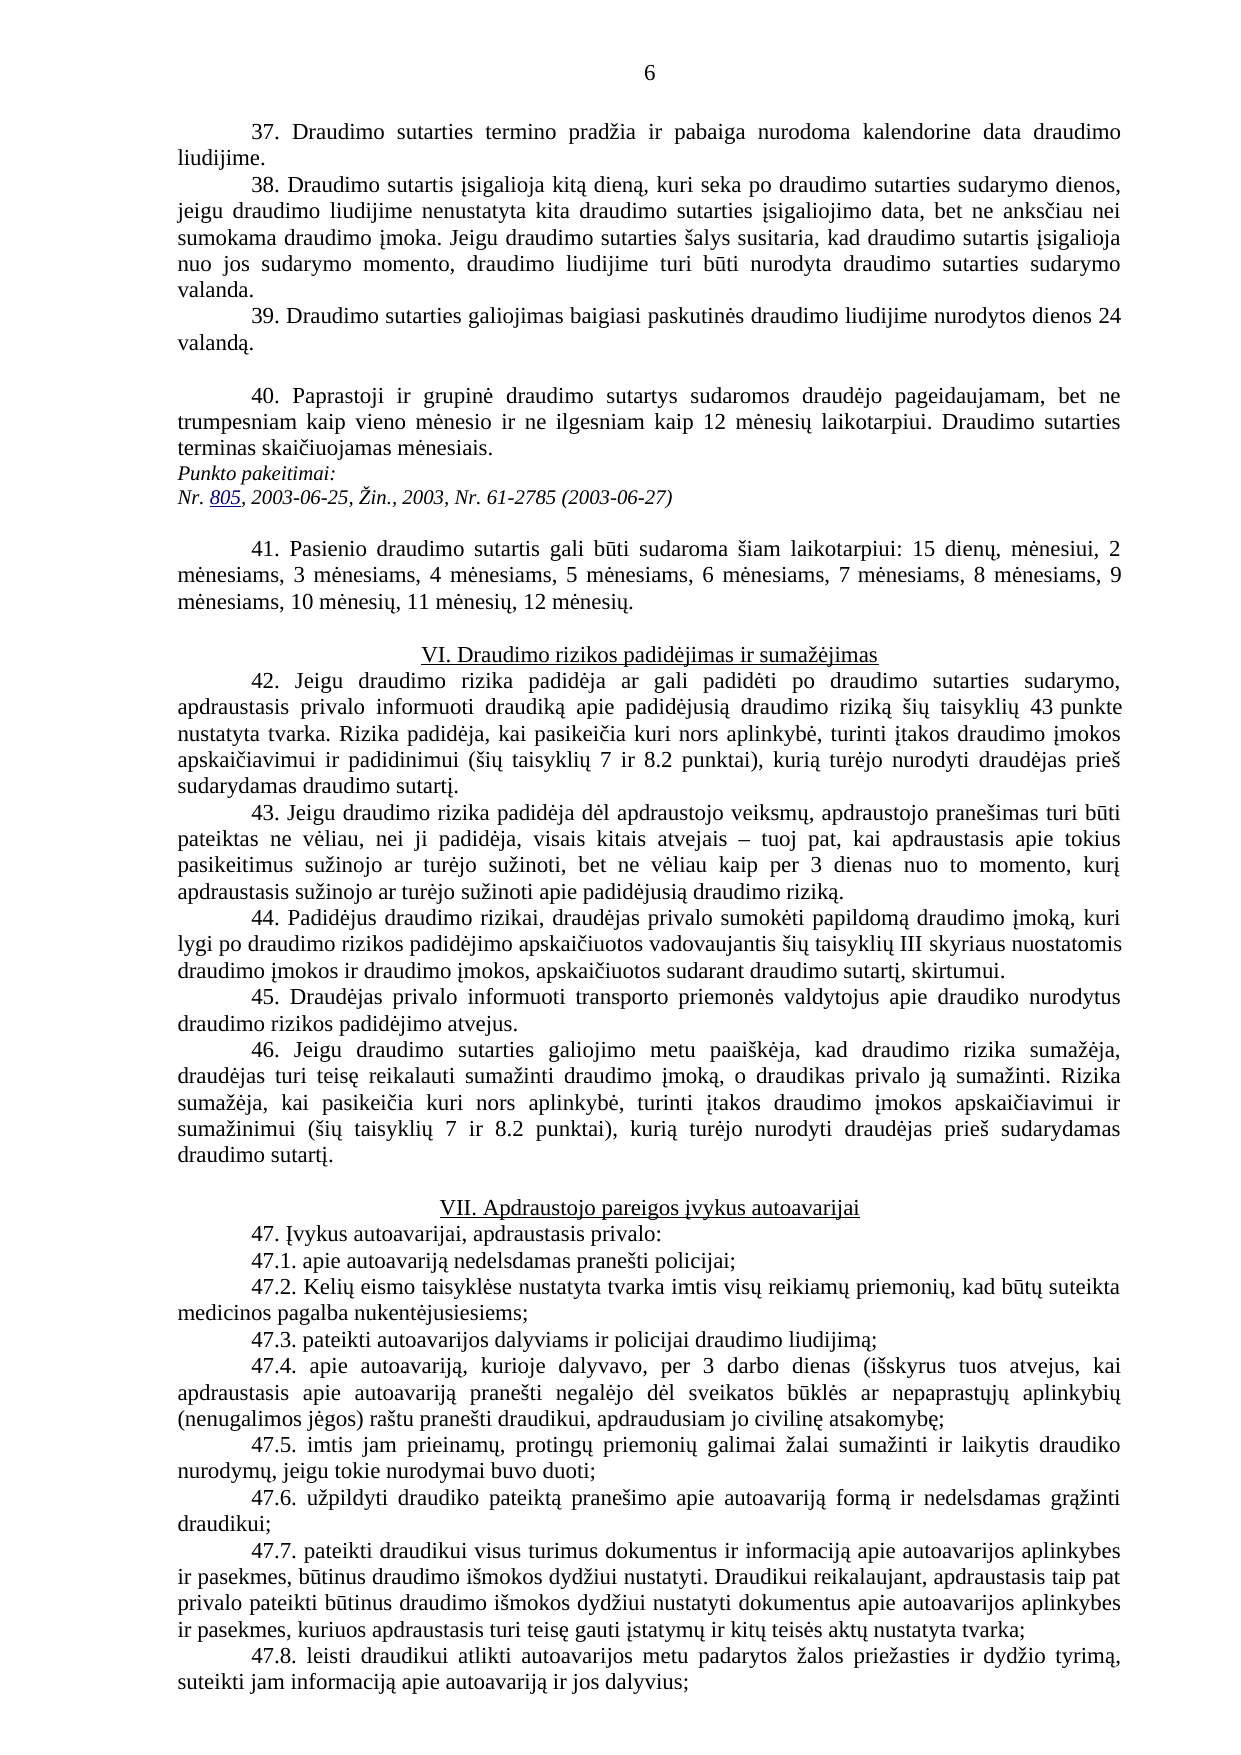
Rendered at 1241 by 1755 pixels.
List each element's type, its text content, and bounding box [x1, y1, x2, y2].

text 45. Draudėjas privalo informuoti transporto priemonės valdytojus apie draudiko nurodytus draudimo rizikos padidėjimo atvejus. [177, 983, 1122, 1036]
text VI. Draudimo rizikos padidėjimas ir sumažėjimas [177, 641, 1122, 667]
text 47. Įvykus autoavarijai, apdraustasis privalo: [177, 1220, 1122, 1247]
text 47.3. pateikti autoavarijos dalyviams ir policijai draudimo liudijimą; [177, 1326, 1122, 1352]
text 47.6. užpildyti draudiko pateiktą pranešimo apie autoavariją formą ir nedelsdamas grąžinti draudikui; [177, 1484, 1122, 1537]
text 47.7. pateikti draudikui visus turimus dokumentus ir informaciją apie autoavarijos aplinkybes ir pasekmes, būtinus draudimo išmokos dydžiui nustatyti. Draudikui reikalaujant, apdraustasis taip pat privalo pateikti būtinus draudimo išmokos dydžiui nustatyti dokumentus apie autoavarijos aplinkybes ir pasekmes, kuriuos apdraustasis turi teisę gauti įstatymų ir kitų teisės aktų nustatyta tvarka; [177, 1537, 1122, 1642]
text VII. Apdraustojo pareigos įvykus autoavarijai [177, 1194, 1122, 1220]
text 44. Padidėjus draudimo rizikai, draudėjas privalo sumokėti papildomą draudimo įmoką, kuri lygi po draudimo rizikos padidėjimo apskaičiuotos vadovaujantis šių taisyklių III skyriaus nuostatomis draudimo įmokos ir draudimo įmokos, apskaičiuotos sudarant draudimo sutartį, skirtumui. [177, 904, 1122, 983]
text Punkto pakeitimai: [177, 461, 1122, 485]
text 41. Pasienio draudimo sutartis gali būti sudaroma šiam laikotarpiui: 15 dienų, mėnesiui, 2 mėnesiams, 3 mėnesiams, 4 mėnesiams, 5 mėnesiams, 6 mėnesiams, 7 mėnesiams, 8 mėnesiams, 9 mėnesiams, 10 mėnesių, 11 mėnesių, 12 mėnesių. [177, 535, 1122, 614]
text Nr. 805, 2003-06-25, Žin., 2003, Nr. 61-2785 (2003-06-27) [177, 485, 1122, 509]
text 40. Paprastoji ir grupinė draudimo sutartys sudaromos draudėjo pageidaujamam, bet ne trumpesniam kaip vieno mėnesio ir ne ilgesniam kaip 12 mėnesių laikotarpiui. Draudimo sutarties terminas skaičiuojamas mėnesiais. [177, 382, 1122, 461]
text 47.5. imtis jam prieinamų, protingų priemonių galimai žalai sumažinti ir laikytis draudiko nurodymų, jeigu tokie nurodymai buvo duoti; [177, 1431, 1122, 1484]
text 46. Jeigu draudimo sutarties galiojimo metu paaiškėja, kad draudimo rizika sumažėja, draudėjas turi teisę reikalauti sumažinti draudimo įmoką, o draudikas privalo ją sumažinti. Rizika sumažėja, kai pasikeičia kuri nors aplinkybė, turinti įtakos draudimo įmokos apskaičiavimui ir sumažinimui (šių taisyklių 7 ir 8.2 punktai), kurią turėjo nurodyti draudėjas prieš sudarydamas draudimo sutartį. [177, 1036, 1122, 1168]
text 43. Jeigu draudimo rizika padidėja dėl apdraustojo veiksmų, apdraustojo pranešimas turi būti pateiktas ne vėliau, nei ji padidėja, visais kitais atvejais – tuoj pat, kai apdraustasis apie tokius pasikeitimus sužinojo ar turėjo sužinoti, bet ne vėliau kaip per 3 dienas nuo to momento, kurį apdraustasis sužinojo ar turėjo sužinoti apie padidėjusią draudimo riziką. [177, 799, 1122, 904]
text 37. Draudimo sutarties termino pradžia ir pabaiga nurodoma kalendorine data draudimo liudijime. [177, 118, 1122, 171]
text 47.8. leisti draudikui atlikti autoavarijos metu padarytos žalos priežasties ir dydžio tyrimą, suteikti jam informaciją apie autoavariją ir jos dalyvius; [177, 1642, 1122, 1695]
text 47.4. apie autoavariją, kurioje dalyvavo, per 3 darbo dienas (išskyrus tuos atvejus, kai apdraustasis apie autoavariją pranešti negalėjo dėl sveikatos būklės ar nepaprastųjų aplinkybių (nenugalimos jėgos) raštu pranešti draudikui, apdraudusiam jo civilinę atsakomybę; [177, 1352, 1122, 1431]
text 47.2. Kelių eismo taisyklėse nustatyta tvarka imtis visų reikiamų priemonių, kad būtų suteikta medicinos pagalba nukentėjusiesiems; [177, 1273, 1122, 1326]
text 38. Draudimo sutartis įsigalioja kitą dieną, kuri seka po draudimo sutarties sudarymo dienos, jeigu draudimo liudijime nenustatyta kita draudimo sutarties įsigaliojimo data, bet ne anksčiau nei sumokama draudimo įmoka. Jeigu draudimo sutarties šalys susitaria, kad draudimo sutartis įsigalioja nuo jos sudarymo momento, draudimo liudijime turi būti nurodyta draudimo sutarties sudarymo valanda. [177, 171, 1122, 303]
text 47.1. apie autoavariją nedelsdamas pranešti policijai; [177, 1247, 1122, 1273]
text 42. Jeigu draudimo rizika padidėja ar gali padidėti po draudimo sutarties sudarymo, apdraustasis privalo informuoti draudiką apie padidėjusią draudimo riziką šių taisyklių 43 punkte nustatyta tvarka. Rizika padidėja, kai pasikeičia kuri nors aplinkybė, turinti įtakos draudimo įmokos apskaičiavimui ir padidinimui (šių taisyklių 7 ir 8.2 punktai), kurią turėjo nurodyti draudėjas prieš sudarydamas draudimo sutartį. [177, 667, 1122, 799]
text 39. Draudimo sutarties galiojimas baigiasi paskutinės draudimo liudijime nurodytos dienos 24 valandą. [177, 303, 1122, 355]
